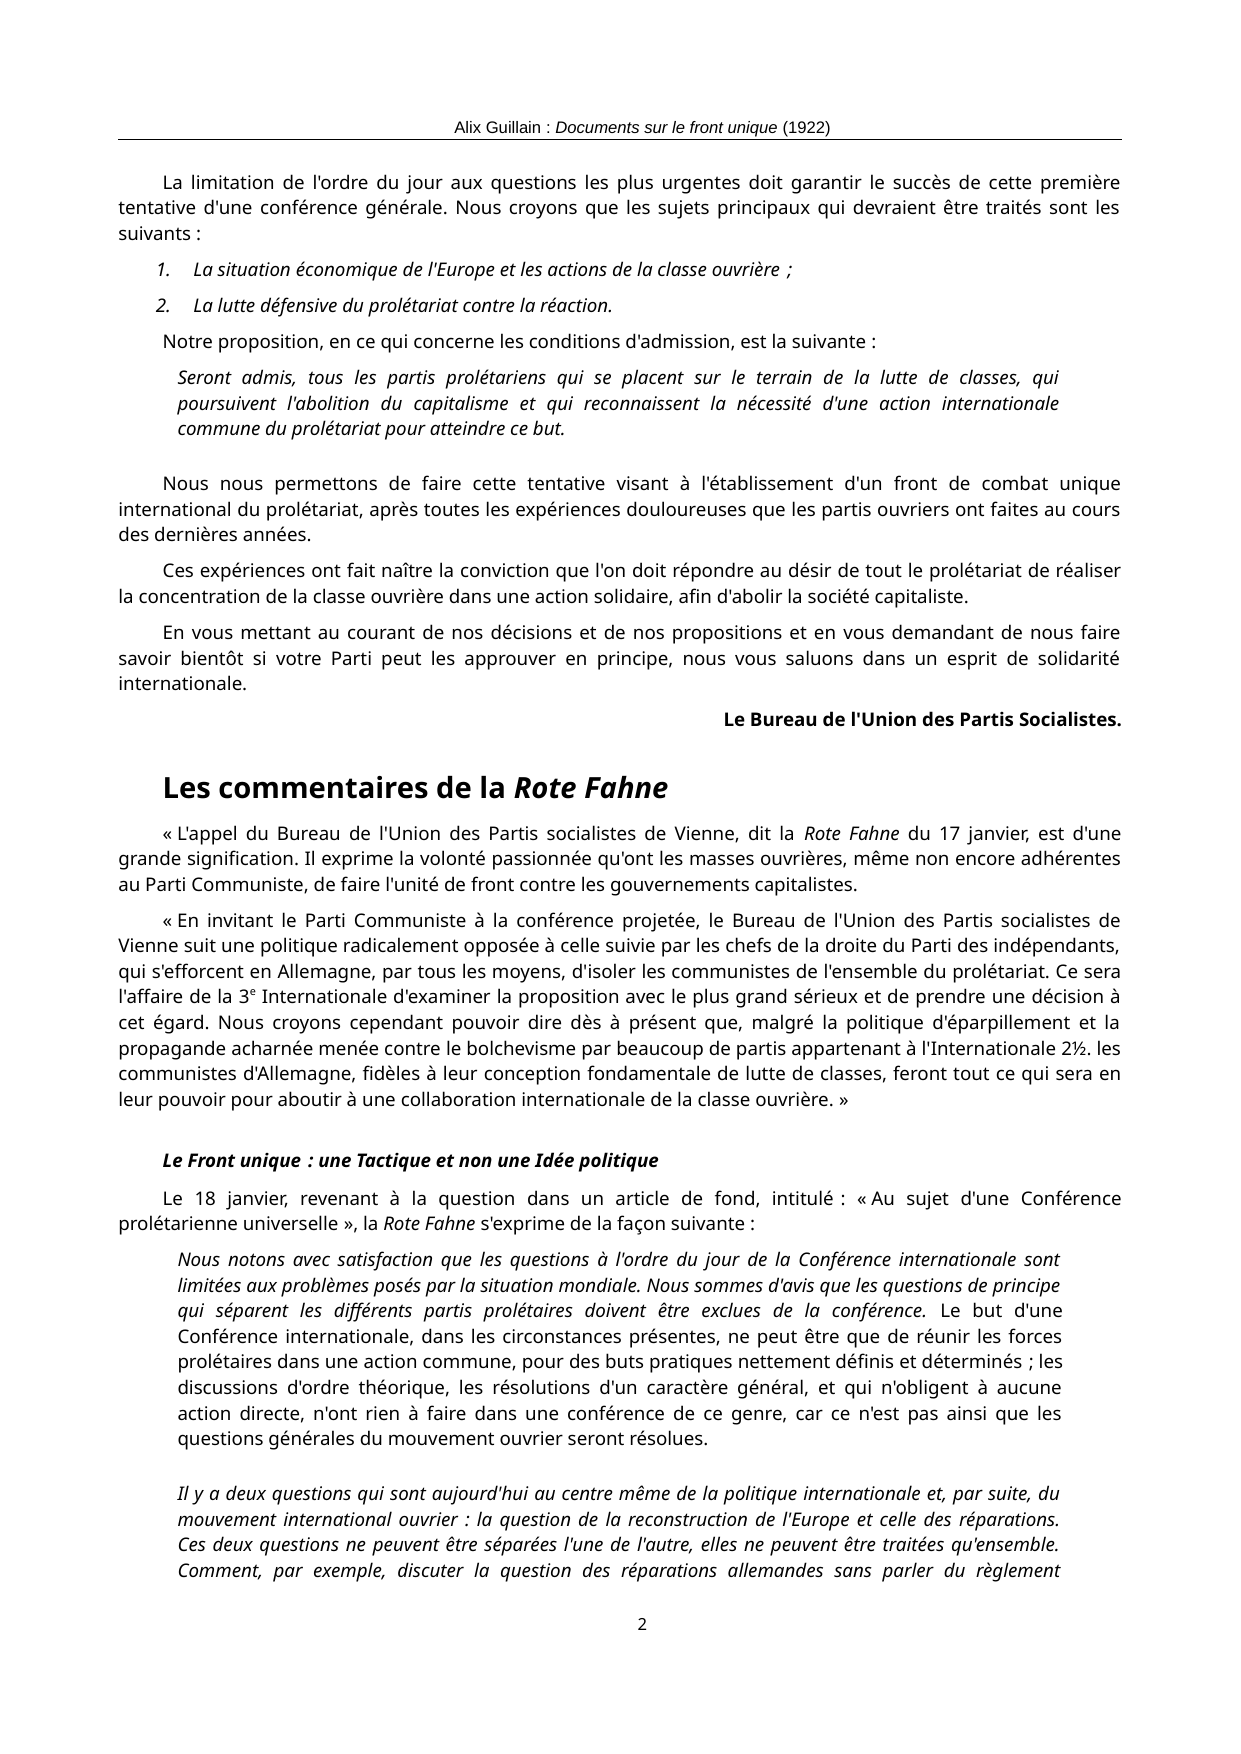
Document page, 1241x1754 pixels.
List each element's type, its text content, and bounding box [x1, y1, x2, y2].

text La limitation de l'ordre du jour aux questions les plus urgentes doit garantir le succès de cette première tentative d'une conférence générale. Nous croyons que les sujets principaux qui devraient être traités sont les suivants : [118, 169, 1122, 246]
text « L'appel du Bureau de l'Union des Partis socialistes de Vienne, dit la Rote Fahne du 17 janvier, est d'une grande signification. Il exprime la volonté passionnée qu'ont les masses ouvrières, même non encore adhérentes au Parti Communiste, de faire l'unité de front contre les gouvernements capitalistes. [118, 820, 1122, 897]
text Seront admis, tous les partis prolétariens qui se placent sur le terrain de la lutte de classes, qui poursuivent l'abolition du capitalisme et qui reconnaissent la nécessité d'une action internationale commune du prolétariat pour atteindre ce but. [177, 364, 1063, 441]
list La situation économique de l'Europe et les actions de la classe ouvrière ; [156, 256, 1122, 282]
text Nous notons avec satisfaction que les questions à l'ordre du jour de la Conférence internationale sont limitées aux problèmes posés par la situation mondiale. Nous sommes d'avis que les questions de principe qui séparent les différents partis prolétaires doivent être exclues de la conférence. Le but d'une Conférence internationale, dans les circonstances présentes, ne peut être que de réunir les forces prolétaires dans une action commune, pour des buts pratiques nettement définis et déterminés ; les discussions d'ordre théorique, les résolutions d'un caractère général, et qui n'obligent à aucune action directe, n'ont rien à faire dans une conférence de ce genre, car ce n'est pas ainsi que les questions générales du mouvement ouvrier seront résolues. [177, 1247, 1063, 1451]
text Nous nous permettons de faire cette tentative visant à l'établissement d'un front de combat unique international du prolétariat, après toutes les expériences douloureuses que les partis ouvriers ont faites au cours des dernières années. [118, 471, 1122, 547]
list La lutte défensive du prolétariat contre la réaction. [156, 292, 1122, 318]
text Ces expériences ont fait naître la conviction que l'on doit répondre au désir de tout le prolétariat de réaliser la concentration de la classe ouvrière dans une action solidaire, afin d'abolir la société capitaliste. [118, 558, 1122, 609]
text « En invitant le Parti Communiste à la conférence projetée, le Bureau de l'Union des Partis socialistes de Vienne suit une politique radicalement opposée à celle suivie par les chefs de la droite du Parti des indépendants, qui s'efforcent en Allemagne, par tous les moyens, d'isoler les communistes de l'ensemble du prolétariat. Ce sera l'affaire de la 3e Internationale d'examiner la proposition avec le plus grand sérieux et de prendre une décision à cet égard. Nous croyons cependant pouvoir dire dès à présent que, malgré la politique d'éparpillement et la propagande acharnée menée contre le bolchevisme par beaucoup de partis appartenant à l'Internationale 2½. les communistes d'Allemagne, fidèles à leur conception fondamentale de lutte de classes, feront tout ce qui sera en leur pouvoir pour aboutir à une collaboration internationale de la classe ouvrière. » [118, 907, 1122, 1111]
text Il y a deux questions qui sont aujourd'hui au centre même de la politique internationale et, par suite, du mouvement international ouvrier : la question de la reconstruction de l'Europe et celle des réparations. Ces deux questions ne peuvent être séparées l'une de l'autre, elles ne peuvent être traitées qu'ensemble. Comment, par exemple, discuter la question des réparations allemandes sans parler du règlement [177, 1480, 1063, 1582]
text Le Bureau de l'Union des Partis Socialistes. [118, 707, 1122, 732]
text Le 18 janvier, revenant à la question dans un article de fond, intitulé : « Au sujet d'une Conférence prolétarienne universelle », la Rote Fahne s'exprime de la façon suivante : [118, 1185, 1122, 1236]
subtitle Les commentaires de la Rote Fahne [118, 768, 1122, 807]
subtitle Le Front unique : une Tactique et non une Idée politique [118, 1147, 1122, 1172]
text En vous mettant au courant de nos décisions et de nos propositions et en vous demandant de nous faire savoir bientôt si votre Parti peut les approuver en principe, nous vous saluons dans un esprit de solidarité internationale. [118, 619, 1122, 696]
text Notre proposition, en ce qui concerne les conditions d'admission, est la suivante : [118, 328, 1122, 354]
